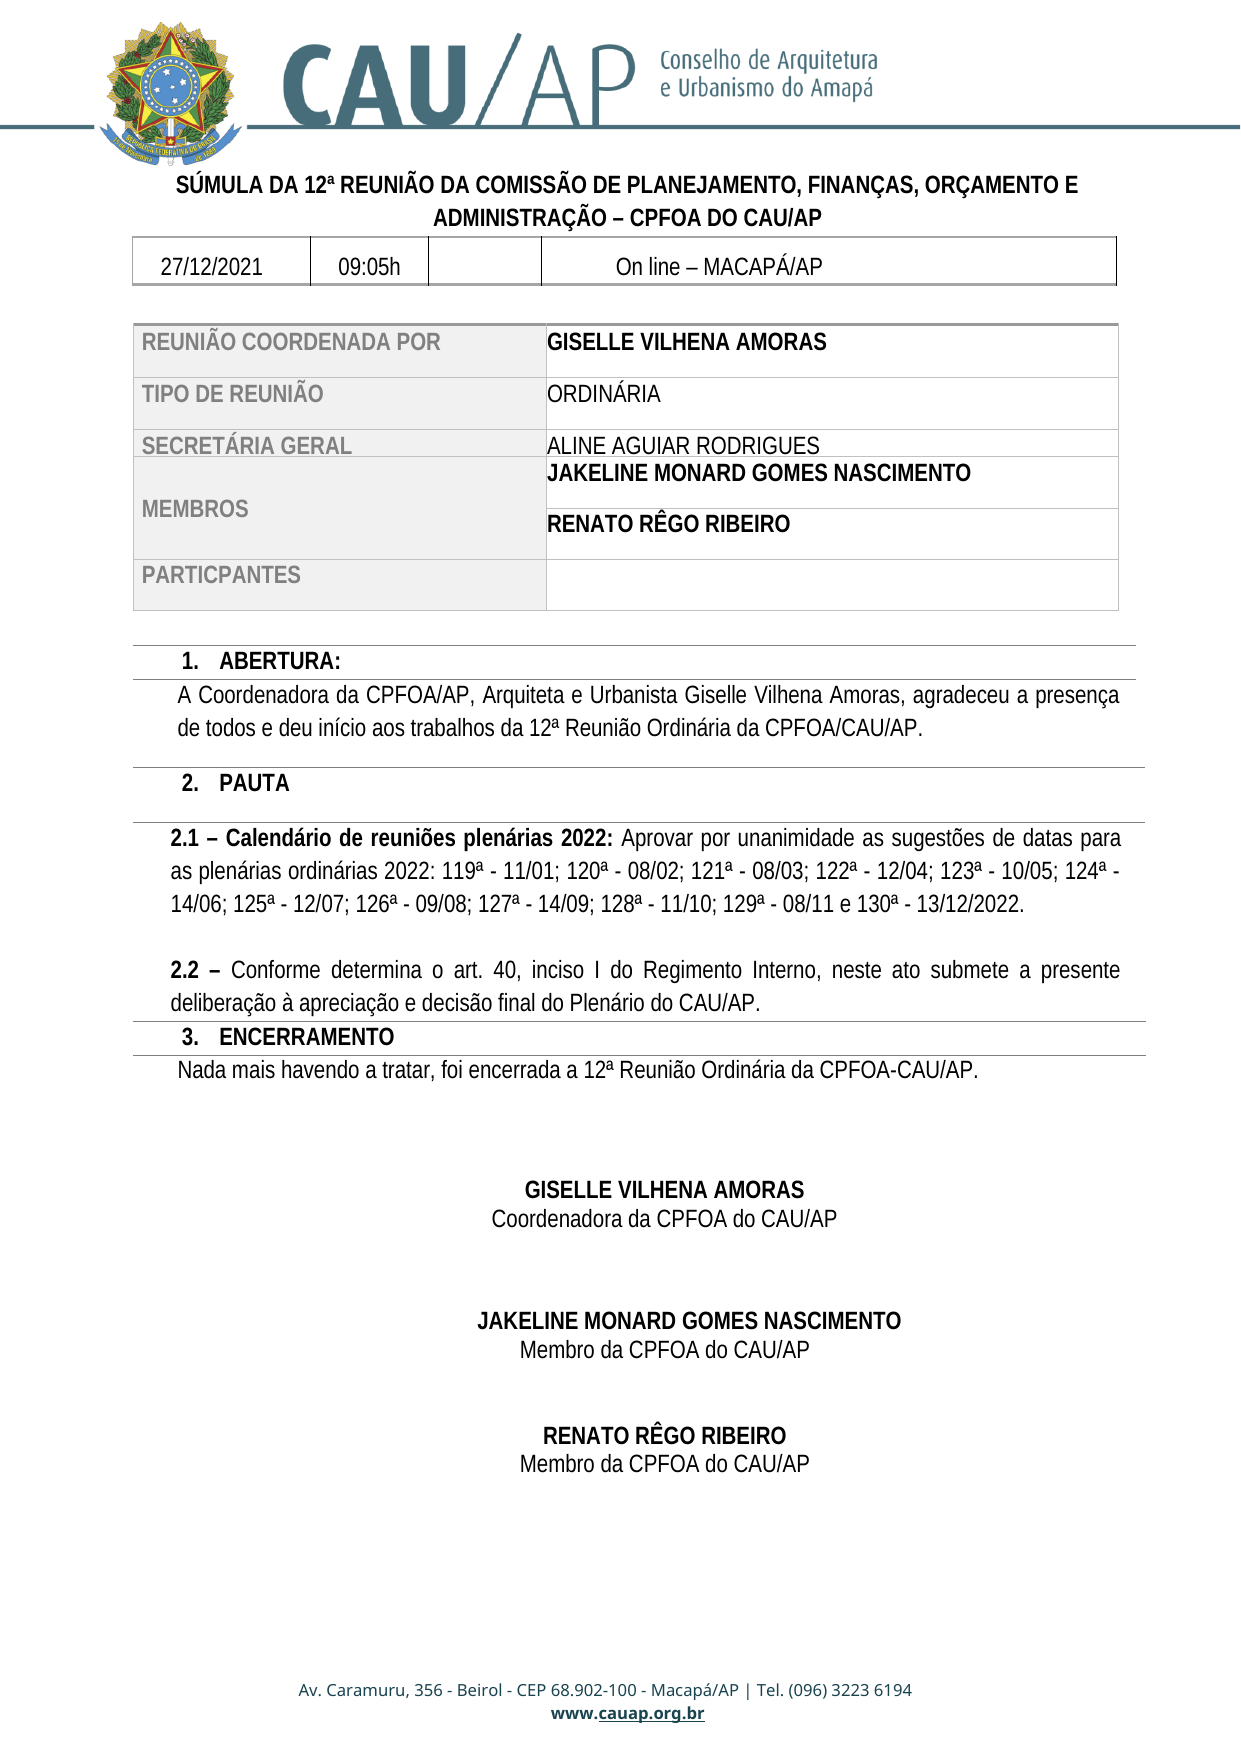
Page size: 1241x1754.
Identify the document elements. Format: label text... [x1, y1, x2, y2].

list 2.1 – Calendário de reuniões plenárias 2022: Aprovar por unanimidade as sugestões de datas para as plenárias ordinárias 2022: 119ª - 11/01; 120ª - 08/02; 121ª - 08/03; 122ª - 12/04; 123ª - 10/05; 124ª - 14/06; 125ª - 12/07; 126ª - 09/08; 127ª - 14/09; 128ª - 11/10; 129ª - 08/11 e 130ª - 13/12/2022. [170, 823, 1122, 917]
table_header PAUTA [133, 768, 1144, 822]
table_cell [982, 457, 1118, 507]
text A Coordenadora da CPFOA/AP, Arquiteta e Urbanista Giselle Vilhena Amoras, agradeceu a presença de todos e deu início aos trabalhos da 12ª Reunião Ordinária da CPFOA/CAU/AP. [177, 680, 1122, 742]
text SÚMULA DA 12ª REUNIÃO DA COMISSÃO DE PLANEJAMENTO, FINANÇAS, ORÇAMENTO E ADMINISTRAÇÃO – CPFOA DO CAU/AP [133, 187, 1122, 232]
text RENATO RÊGO RIBEIRO [207, 1421, 1122, 1449]
table_cell ORDINÁRIA [547, 378, 1118, 429]
text Coordenadora da CPFOA do CAU/AP [207, 1204, 1122, 1232]
table_cell RENATO RÊGO RIBEIRO [547, 509, 982, 559]
table_header REUNIÃO COORDENADA POR [134, 326, 546, 377]
table_header 27/12/2021 [133, 238, 310, 283]
text Nada mais havendo a tratar, foi encerrada a 12ª Reunião Ordinária da CPFOA-CAU/AP. [133, 1056, 1122, 1084]
table_header ENCERRAMENTO [133, 1022, 1146, 1054]
text GISELLE VILHENA AMORAS [207, 1175, 1122, 1204]
text Membro da CPFOA do CAU/AP [207, 1449, 1122, 1478]
table_cell ALINE AGUIAR RODRIGUES [547, 430, 1118, 456]
table_header GISELLE VILHENA AMORAS [547, 326, 1118, 377]
table_cell SECRETÁRIA GERAL [134, 430, 546, 456]
table_header [429, 238, 541, 283]
table_cell JAKELINE MONARD GOMES NASCIMENTO [547, 457, 982, 507]
table_cell [982, 560, 1118, 610]
table_header ABERTURA: [133, 646, 1136, 679]
table_header On line – MACAPÁ/AP [542, 238, 1116, 283]
table_cell MEMBROS [134, 457, 546, 559]
table_cell [547, 560, 982, 610]
text Membro da CPFOA do CAU/AP [207, 1335, 1122, 1363]
text JAKELINE MONARD GOMES NASCIMENTO [207, 1280, 1122, 1335]
list 2.2 – Conforme determina o art. 40, inciso I do Regimento Interno, neste ato submete a presente deliberação à apreciação e decisão final do Plenário do CAU/AP. [170, 955, 1122, 1016]
table_header 09:05h [311, 238, 428, 283]
table_cell PARTICPANTES [134, 560, 546, 610]
table_cell TIPO DE REUNIÃO [134, 378, 546, 429]
table_cell [982, 509, 1118, 559]
